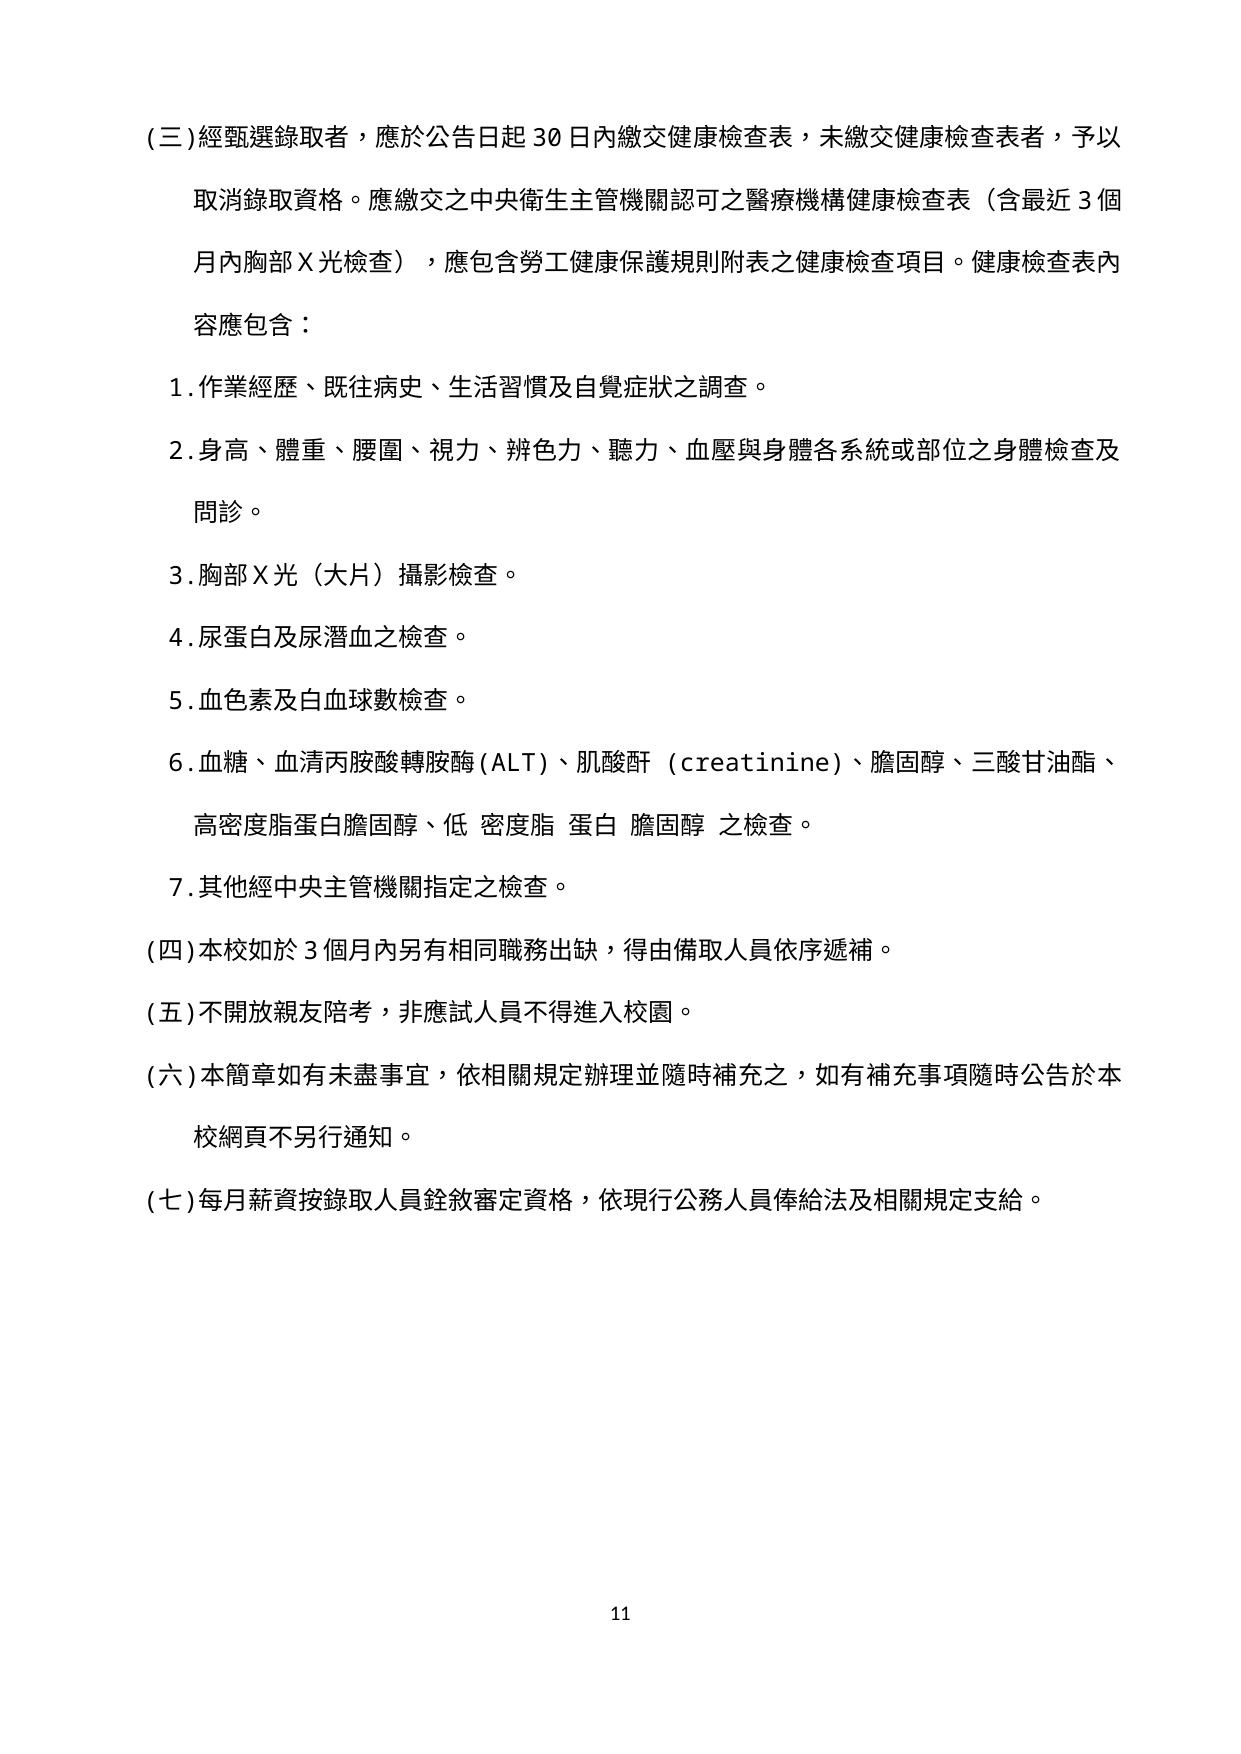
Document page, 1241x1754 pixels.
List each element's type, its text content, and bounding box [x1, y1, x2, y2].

text 6.血糖、血清丙胺酸轉胺酶(ALT)、肌酸酐 (creatinine)、膽固醇、三酸甘油酯、高密度脂蛋白膽固醇、低 密度脂 蛋白 膽固醇 之檢查。 [168, 719, 1122, 844]
text 4.尿蛋白及尿潛血之檢查。 [168, 594, 1122, 657]
text (六)本簡章如有未盡事宜，依相關規定辦理並隨時補充之，如有補充事項隨時公告於本校網頁不另行通知。 [143, 1032, 1122, 1157]
text 5.血色素及白血球數檢查。 [168, 657, 1122, 719]
text (四)本校如於3個月內另有相同職務出缺，得由備取人員依序遞補。 [143, 907, 1122, 969]
text (七)每月薪資按錄取人員銓敘審定資格，依現行公務人員俸給法及相關規定支給。 [143, 1157, 1122, 1219]
text (五)不開放親友陪考，非應試人員不得進入校園。 [143, 969, 1122, 1032]
text 3.胸部Ｘ光（大片）攝影檢查。 [168, 532, 1122, 594]
text 1.作業經歷、既往病史、生活習慣及自覺症狀之調查。 [168, 344, 1122, 407]
text (三)經甄選錄取者，應於公告日起30日內繳交健康檢查表，未繳交健康檢查表者，予以取消錄取資格。應繳交之中央衛生主管機關認可之醫療機構健康檢查表（含最近3個月內胸部Ｘ光檢查），應包含勞工健康保護規則附表之健康檢查項目。健康檢查表內容應包含： [143, 94, 1122, 344]
text 7.其他經中央主管機關指定之檢查。 [168, 844, 1122, 907]
text 2.身高、體重、腰圍、視力、辨色力、聽力、血壓與身體各系統或部位之身體檢查及問診。 [168, 407, 1122, 532]
